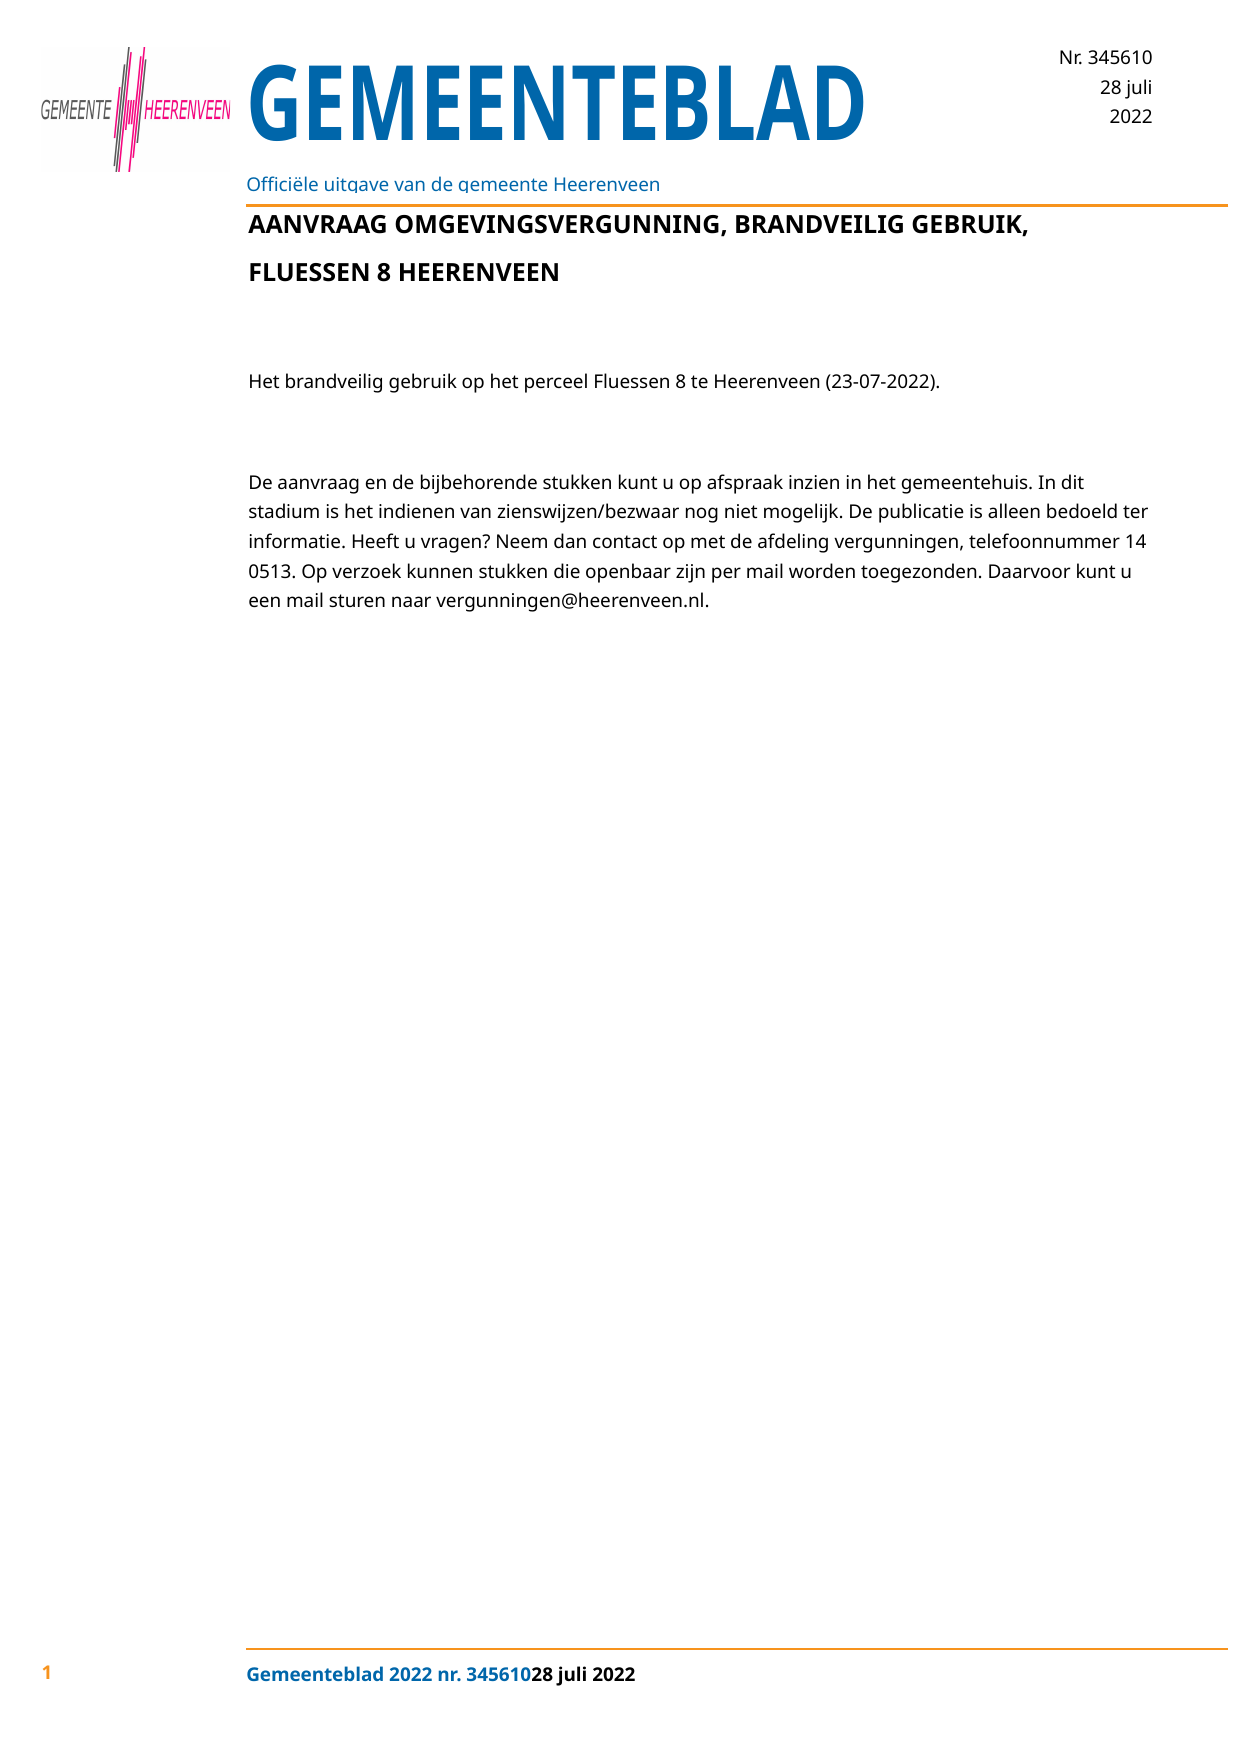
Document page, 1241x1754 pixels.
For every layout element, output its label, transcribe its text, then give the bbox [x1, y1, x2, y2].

text Het brandveilig gebruik op het perceel Fluessen 8 te Heerenveen (23-07-2022). [248, 368, 1152, 394]
text AANVRAAG OMGEVINGSVERGUNNING, BRANDVEILIG GEBRUIK, FLUESSEN 8 HEERENVEEN [248, 207, 1152, 288]
text De aanvraag en de bijbehorende stukken kunt u op afspraak inzien in het gemeentehuis. In dit stadium is het indienen van zienswijzen/bezwaar nog niet mogelijk. De publicatie is alleen bedoeld ter informatie. Heeft u vragen? Neem dan contact op met de afdeling vergunningen, telefoonnummer 14 0513. Op verzoek kunnen stukken die openbaar zijn per mail worden toegezonden. Daarvoor kunt u een mail sturen naar vergunningen@heerenveen.nl. [248, 469, 1152, 613]
picture [41, 47, 231, 172]
